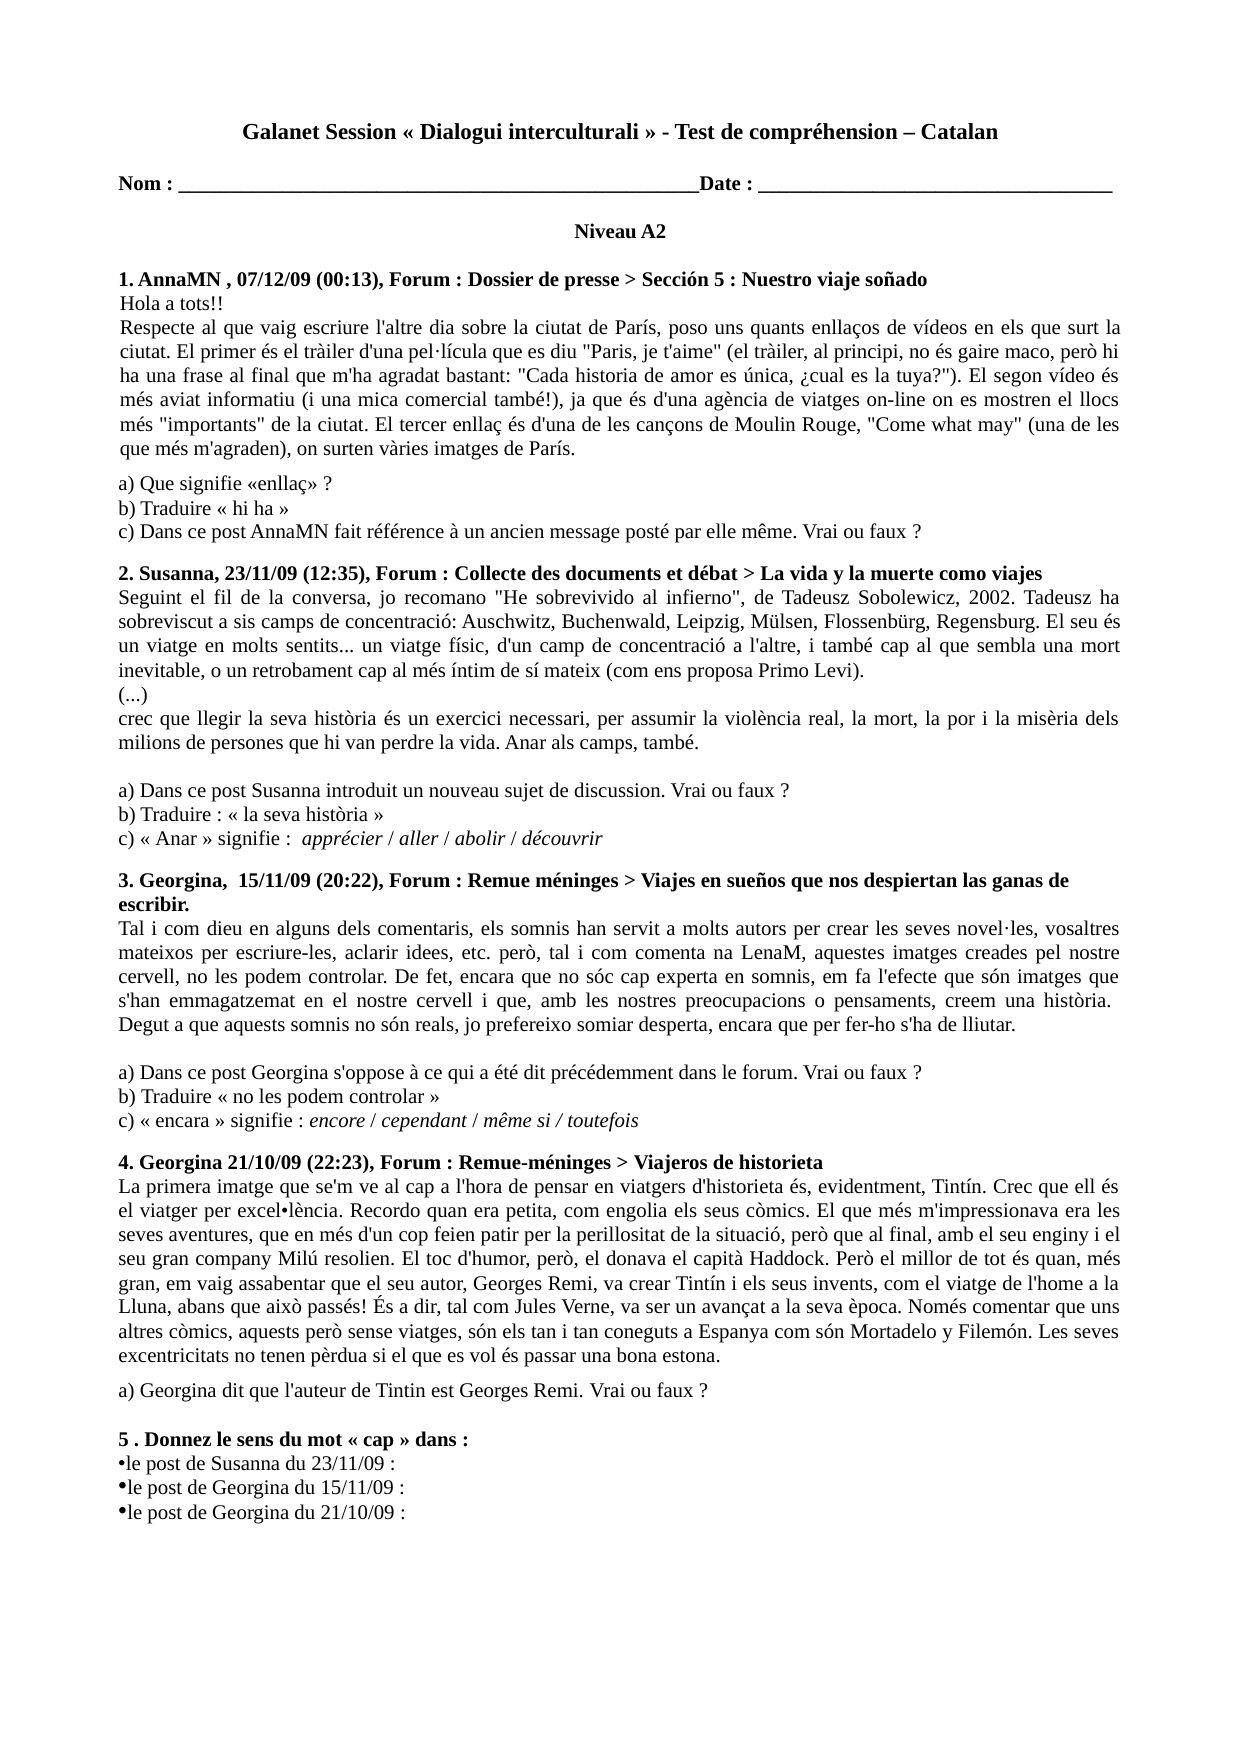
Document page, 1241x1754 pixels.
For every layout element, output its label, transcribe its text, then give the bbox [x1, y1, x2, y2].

text La primera imatge que se'm ve al cap a l'hora de pensar en viatgers d'historieta és, evidentment, Tintín. Crec que ell és el viatger per excel•lència. Recordo quan era petita, com engolia els seus còmics. El que més m'impressionava era les seves aventures, que en més d'un cop feien patir per la perillositat de la situació, però que al final, amb el seu enginy i el seu gran company Milú resolien. El toc d'humor, però, el donava el capità Haddock. Però el millor de tot és quan, més gran, em vaig assabentar que el seu autor, Georges Remi, va crear Tintín i els seus invents, com el viatge de l'home a la Lluna, abans que això passés! És a dir, tal com Jules Verne, va ser un avançat a la seva època. Només comentar que uns altres còmics, aquests però sense viatges, són els tan i tan coneguts a Espanya com són Mortadelo y Filemón. Les seves excentricitats no tenen pèrdua si el que es vol és passar una bona estona. [118, 1174, 1122, 1367]
text Respecte al que vaig escriure l'altre dia sobre la ciutat de París, poso uns quants enllaços de vídeos en els que surt la ciutat. El primer és el tràiler d'una pel·lícula que es diu "Paris, je t'aime" (el tràiler, al principi, no és gaire maco, però hi ha una frase al final que m'ha agradat bastant: "Cada historia de amor es única, ¿cual es la tuya?"). El segon vídeo és més aviat informatiu (i una mica comercial també!), ja que és d'una agència de viatges on-line on es mostren el llocs més "importants" de la ciutat. El tercer enllaç és d'una de les cançons de Moulin Rouge, "Come what may" (una de les que més m'agraden), on surten vàries imatges de París. [119, 315, 1122, 459]
text a) Que signifie «enllaç» ? [118, 471, 1122, 495]
text Galanet Session « Dialogui interculturali » - Test de compréhension – Catalan [118, 118, 1122, 144]
text c) « encara » signifie : encore / cependant / même si / toutefois [118, 1108, 1122, 1132]
text a) Dans ce post Georgina s'oppose à ce qui a été dit précédemment dans le forum. Vrai ou faux ? [118, 1060, 1122, 1084]
text b) Traduire « no les podem controlar » [118, 1084, 1122, 1108]
text 4. Georgina 21/10/09 (22:23), Forum : Remue-méninges > Viajeros de historieta [118, 1150, 1122, 1174]
text Niveau A2 [118, 219, 1122, 243]
text c) Dans ce post AnnaMN fait référence à un ancien message posté par elle même. Vrai ou faux ? [118, 519, 1122, 543]
text Nom : __________________________________________________Date : __________________________________ [118, 171, 1122, 195]
text Hola a tots!! [119, 291, 1122, 315]
list le post de Susanna du 23/11/09 : [118, 1451, 1122, 1475]
list le post de Georgina du 15/11/09 : [118, 1475, 1122, 1499]
text crec que llegir la seva història és un exercici necessari, per assumir la violència real, la mort, la por i la misèria dels milions de persones que hi van perdre la vida. Anar als camps, també. [118, 706, 1122, 754]
text b) Traduire « hi ha » [118, 495, 1122, 519]
text c) « Anar » signifie : apprécier / aller / abolir / découvrir [118, 826, 1122, 850]
text 1. AnnaMN , 07/12/09 (00:13), Forum : Dossier de presse > Sección 5 : Nuestro viaje soñado [118, 267, 1122, 291]
text a) Dans ce post Susanna introduit un nouveau sujet de discussion. Vrai ou faux ? [118, 778, 1122, 802]
text (...) [118, 682, 1122, 706]
text 3. Georgina, 15/11/09 (20:22), Forum : Remue méninges > Viajes en sueños que nos despiertan las ganas de escribir. [118, 868, 1122, 916]
list le post de Georgina du 21/10/09 : [118, 1499, 1122, 1524]
text b) Traduire : « la seva història » [118, 802, 1122, 826]
text Seguint el fil de la conversa, jo recomano "He sobrevivido al infierno", de Tadeusz Sobolewicz, 2002. Tadeusz ha sobreviscut a sis camps de concentració: Auschwitz, Buchenwald, Leipzig, Mülsen, Flossenbürg, Regensburg. El seu és un viatge en molts sentits... un viatge físic, d'un camp de concentració a l'altre, i també cap al que sembla una mort inevitable, o un retrobament cap al més íntim de sí mateix (com ens proposa Primo Levi). [118, 585, 1122, 682]
text 5 . Donnez le sens du mot « cap » dans : [118, 1427, 1122, 1451]
text Tal i com dieu en alguns dels comentaris, els somnis han servit a molts autors per crear les seves novel·les, vosaltres mateixos per escriure-les, aclarir idees, etc. però, tal i com comenta na LenaM, aquestes imatges creades pel nostre cervell, no les podem controlar. De fet, encara que no sóc cap experta en somnis, em fa l'efecte que són imatges que s'han emmagatzemat en el nostre cervell i que, amb les nostres preocupacions o pensaments, creem una història. Degut a que aquests somnis no són reals, jo prefereixo somiar desperta, encara que per fer-ho s'ha de lliutar. [118, 916, 1122, 1036]
text a) Georgina dit que l'auteur de Tintin est Georges Remi. Vrai ou faux ? [118, 1378, 1122, 1402]
text 2. Susanna, 23/11/09 (12:35), Forum : Collecte des documents et débat > La vida y la muerte como viajes [118, 561, 1122, 585]
